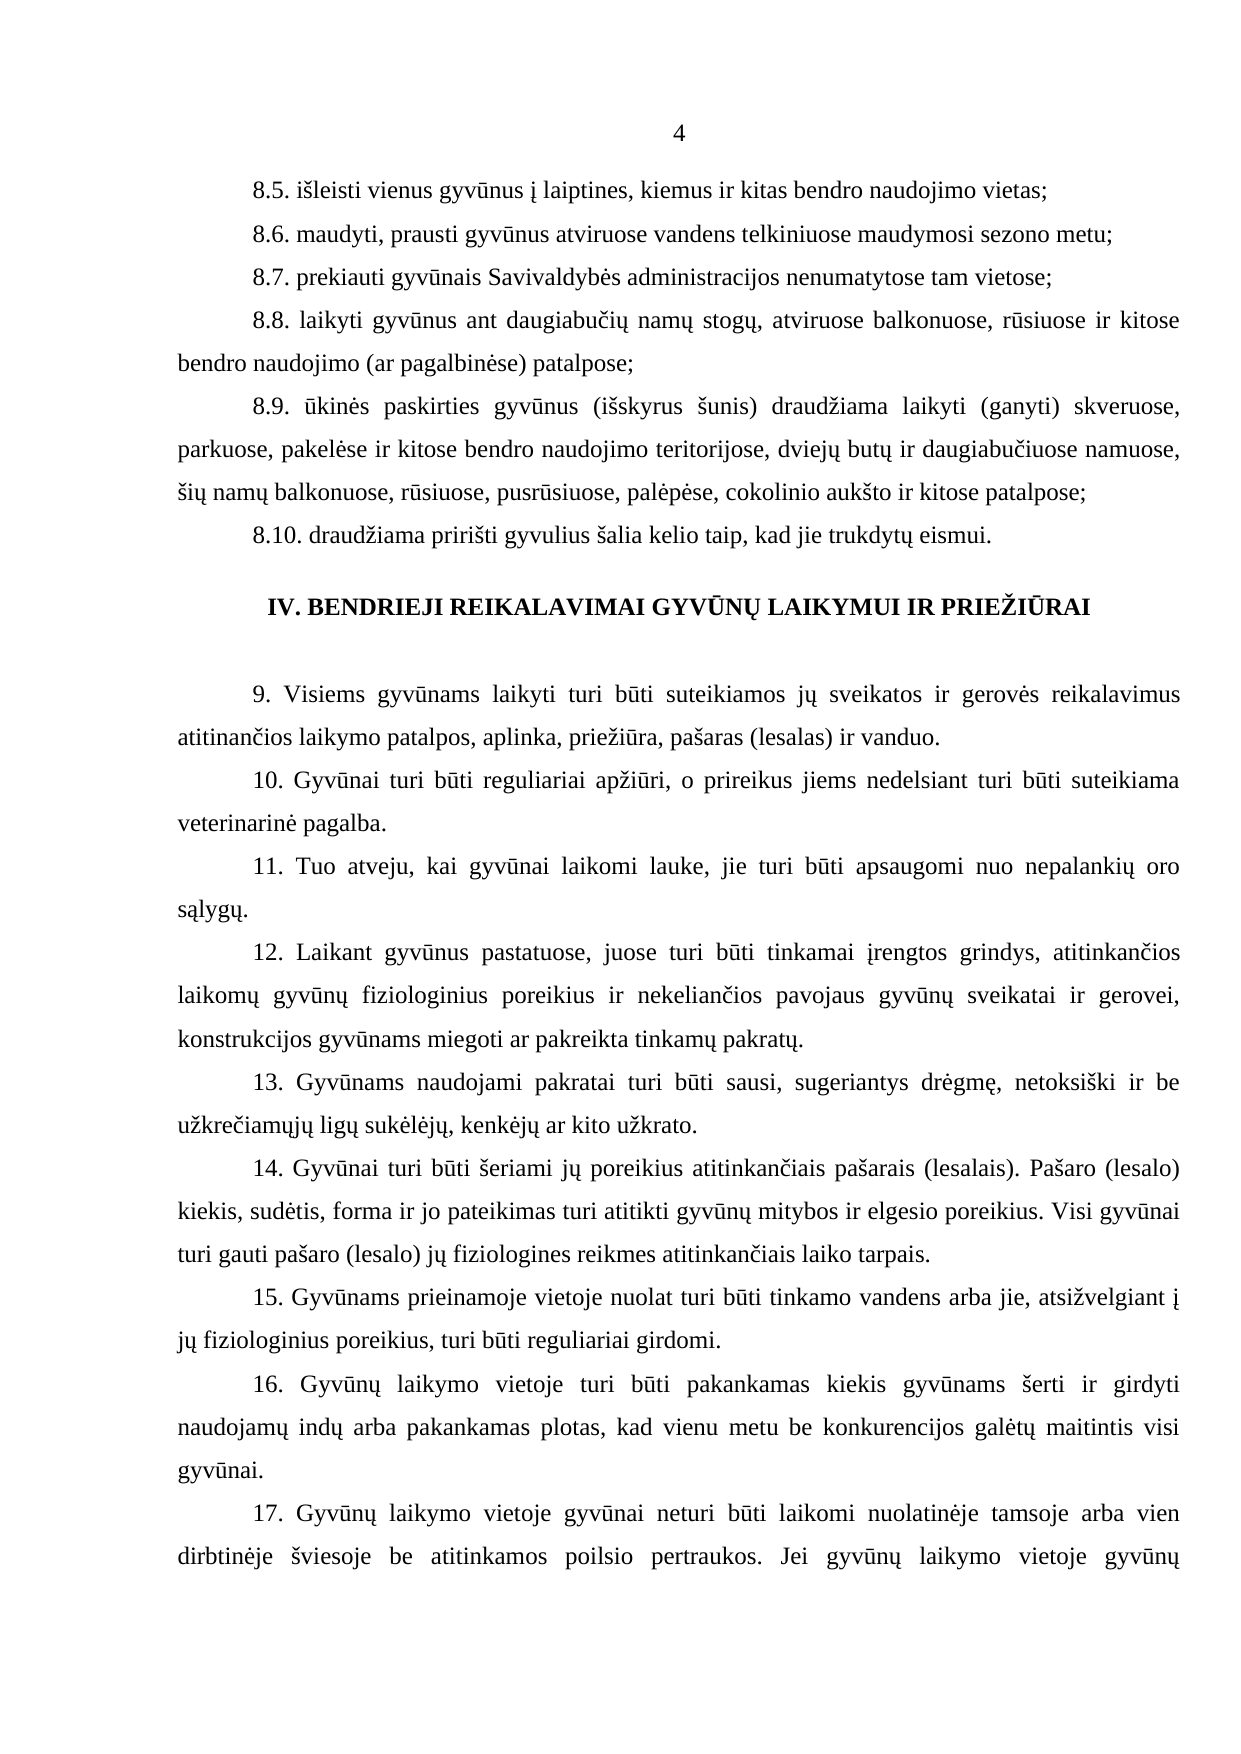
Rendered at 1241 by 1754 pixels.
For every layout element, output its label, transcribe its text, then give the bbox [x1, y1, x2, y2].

text 17. Gyvūnų laikymo vietoje gyvūnai neturi būti laikomi nuolatinėje tamsoje arba vien dirbtinėje šviesoje be atitinkamos poilsio pertraukos. Jei gyvūnų laikymo vietoje gyvūnų [177, 1498, 1181, 1570]
text 10. Gyvūnai turi būti reguliariai apžiūri, o prireikus jiems nedelsiant turi būti suteikiama veterinarinė pagalba. [177, 765, 1181, 837]
text 12. Laikant gyvūnus pastatuose, juose turi būti tinkamai įrengtos grindys, atitinkančios laikomų gyvūnų fiziologinius poreikius ir nekeliančios pavojaus gyvūnų sveikatai ir gerovei, konstrukcijos gyvūnams miegoti ar pakreikta tinkamų pakratų. [177, 937, 1181, 1052]
text 8.10. draudžiama pririšti gyvulius šalia kelio taip, kad jie trukdytų eismui. [177, 521, 1181, 549]
text 9. Visiems gyvūnams laikyti turi būti suteikiamos jų sveikatos ir gerovės reikalavimus atitinančios laikymo patalpos, aplinka, priežiūra, pašaras (lesalas) ir vanduo. [177, 679, 1181, 751]
text 8.6. maudyti, prausti gyvūnus atviruose vandens telkiniuose maudymosi sezono metu; [177, 219, 1181, 247]
text 8.8. laikyti gyvūnus ant daugiabučių namų stogų, atviruose balkonuose, rūsiuose ir kitose bendro naudojimo (ar pagalbinėse) patalpose; [177, 305, 1181, 377]
text 13. Gyvūnams naudojami pakratai turi būti sausi, sugeriantys drėgmę, netoksiški ir be užkrečiamųjų ligų sukėlėjų, kenkėjų ar kito užkrato. [177, 1067, 1181, 1139]
text IV. BENDRIEJI REIKALAVIMAI GYVŪNŲ LAIKYMUI IR PRIEŽIŪRAI [177, 592, 1181, 621]
text 8.9. ūkinės paskirties gyvūnus (išskyrus šunis) draudžiama laikyti (ganyti) skveruose, parkuose, pakelėse ir kitose bendro naudojimo teritorijose, dviejų butų ir daugiabučiuose namuose, šių namų balkonuose, rūsiuose, pusrūsiuose, palėpėse, cokolinio aukšto ir kitose patalpose; [177, 391, 1181, 506]
text 11. Tuo atveju, kai gyvūnai laikomi lauke, jie turi būti apsaugomi nuo nepalankių oro sąlygų. [177, 851, 1181, 923]
text 8.5. išleisti vienus gyvūnus į laiptines, kiemus ir kitas bendro naudojimo vietas; [177, 176, 1181, 204]
text 15. Gyvūnams prieinamoje vietoje nuolat turi būti tinkamo vandens arba jie, atsižvelgiant į jų fiziologinius poreikius, turi būti reguliariai girdomi. [177, 1282, 1181, 1354]
text 8.7. prekiauti gyvūnais Savivaldybės administracijos nenumatytose tam vietose; [177, 262, 1181, 291]
text 14. Gyvūnai turi būti šeriami jų poreikius atitinkančiais pašarais (lesalais). Pašaro (lesalo) kiekis, sudėtis, forma ir jo pateikimas turi atitikti gyvūnų mitybos ir elgesio poreikius. Visi gyvūnai turi gauti pašaro (lesalo) jų fiziologines reikmes atitinkančiais laiko tarpais. [177, 1153, 1181, 1268]
text 16. Gyvūnų laikymo vietoje turi būti pakankamas kiekis gyvūnams šerti ir girdyti naudojamų indų arba pakankamas plotas, kad vienu metu be konkurencijos galėtų maitintis visi gyvūnai. [177, 1369, 1181, 1484]
